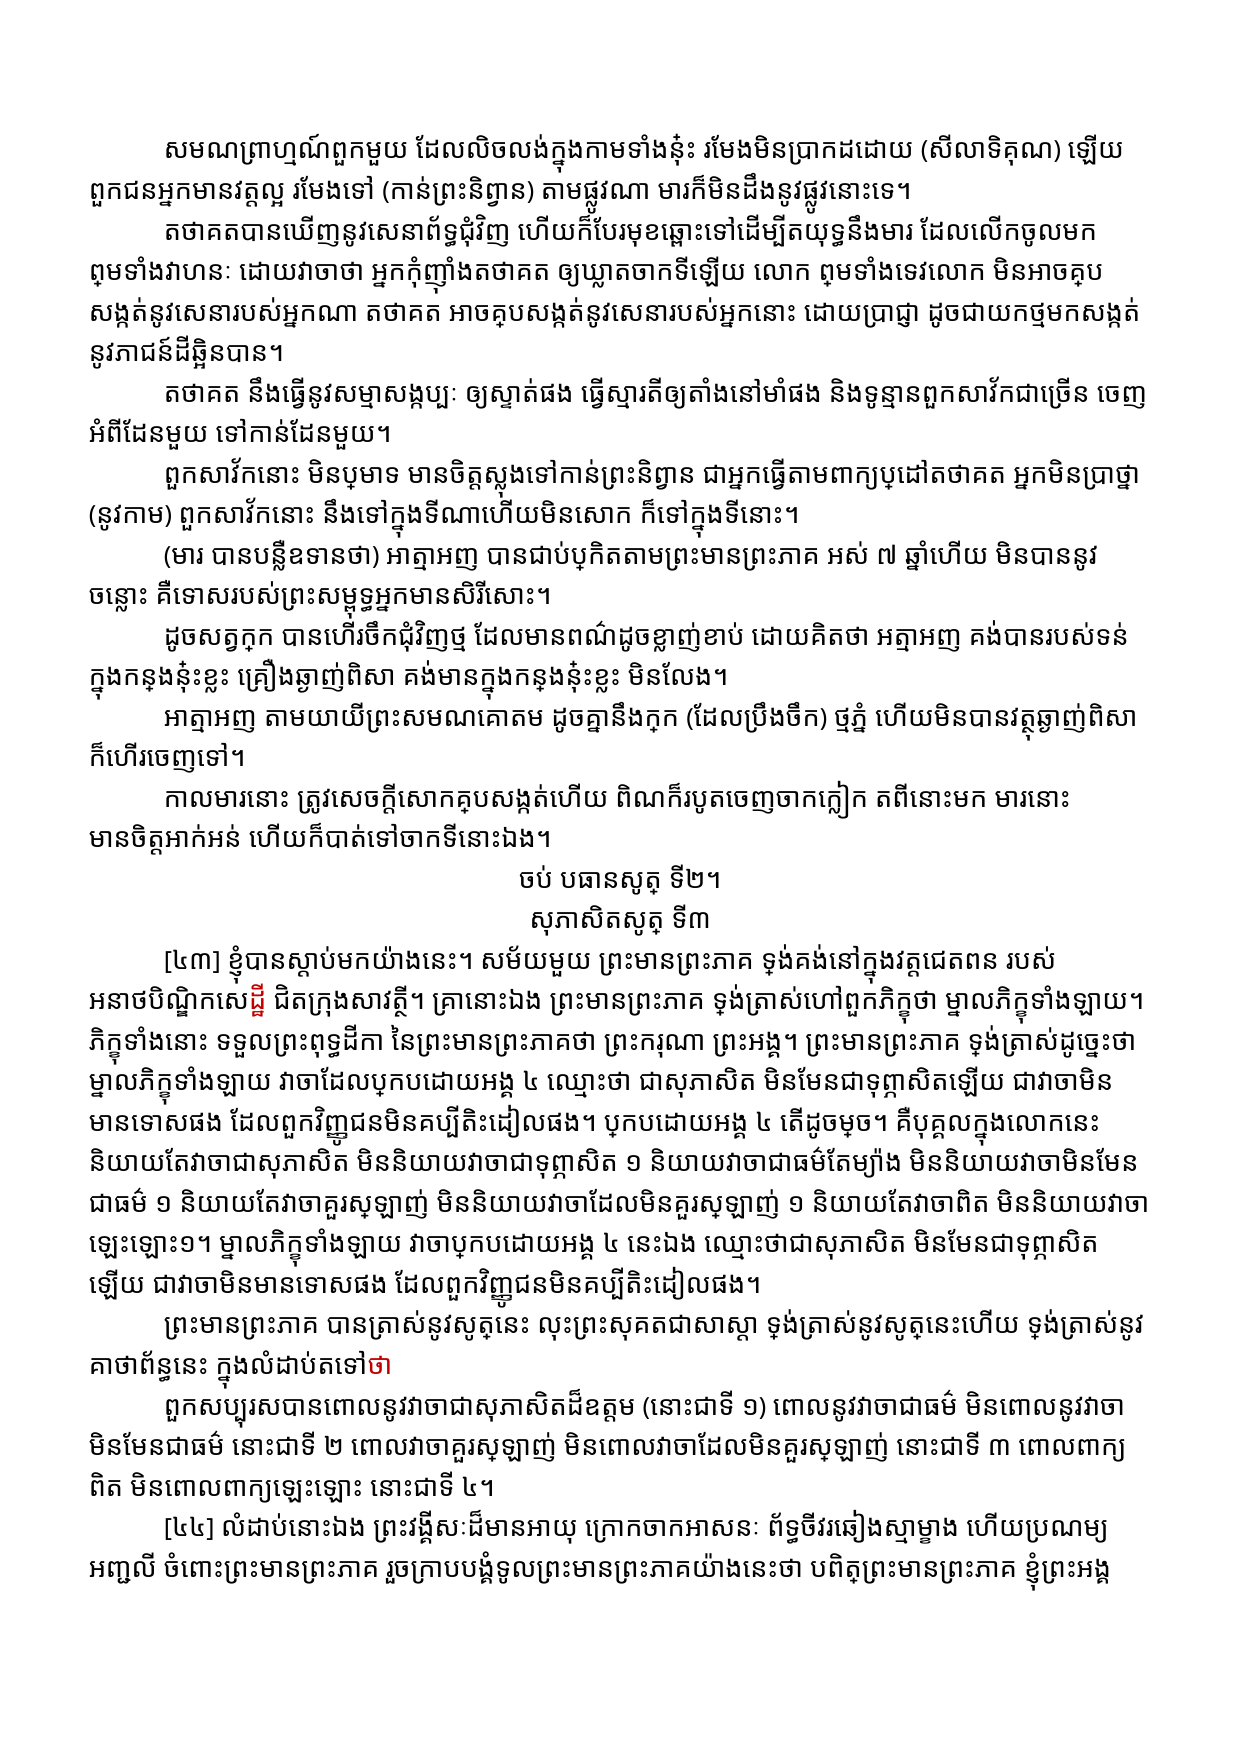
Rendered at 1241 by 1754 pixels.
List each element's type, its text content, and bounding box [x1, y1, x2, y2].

text [៤៣] ខ្ញុំបានស្តាប់មកយ៉ាងនេះ។ សម័យមួយ ព្រះមានព្រះភាគ ទ្រង់គង់នៅ​ក្នុងវត្ត​ជេតពន របស់​អនាថបិណ្ឌិកសេដ្ឋី ជិតក្រុង​សាវត្ថី។ គ្រានោះឯង ព្រះមានព្រះភាគ ទ្រង់ត្រាស់​ហៅពួក​ភិក្ខុថា ម្នាលភិក្ខុ​ទាំងឡាយ។ ភិក្ខុទាំងនោះ ទទួល​ព្រះពុទ្ធដីកា នៃ​ព្រះមានព្រះភាគ​ថា ព្រះករុណា ព្រះអង្គ។ ព្រះមានព្រះភាគ ទ្រង់​ត្រាស់​ដូច្នេះថា ម្នាលភិក្ខុ​ទាំងឡាយ វាចា​ដែលប្រកប​ដោយអង្គ ៤ ឈ្មោះថា ជាសុភាសិត មិនមែន​ជា​ទុព្ភាសិត​ឡើយ ជាវាចា​មិនមាន​ទោសផង ដែលពួក​វិញ្ញូជន​មិនគប្បី​តិះដៀល​ផង។ ប្រកប​ដោយអង្គ ៤ តើដូចម្តេច។ គឺបុគ្គល​ក្នុងលោក​នេះ និយាយ​តែវាចា​ជា​សុភាសិត មិននិយាយ​វាចាជា​ទុព្ភាសិត ១ និយាយ​វាចាជាធម៌​តែម្យ៉ាង មិននិយាយ​វាចា​មិនមែន​ជាធម៌ ១ និយាយ​តែវាចា​គួរស្រឡាញ់ មិននិយាយ​វាចាដែល​មិនគួរ​ស្រឡាញ់ ១ និយាយ​តែវាចាពិត មិននិយាយ​វាចាឡេះឡោះ១។ ម្នាលភិក្ខុ​ទាំងឡាយ វាចា​ប្រកប​ដោយអង្គ ៤ នេះឯង ឈ្មោះថា​ជា​សុភាសិត មិនមែនជា​ទុព្ភាសិត​ឡើយ ជាវាចា​មិន​មាន​ទោសផង ដែលពួក​វិញ្ញូជន​មិនគប្បី​តិះដៀល​ផង។ [88, 940, 1152, 1301]
text ដូចសត្វក្អែក បានហើរចឹកជុំវិញថ្ម ដែលមានពណ៌​ដូចខ្លាញ់​ខាប់ ដោយគិតថា អត្មាអញ គង់បាន​របស់ទន់​ក្នុងកន្លែង​នុ៎ះខ្លះ គ្រឿងឆ្ងាញ់​ពិសា គង់មាន​ក្នុងកន្លែង​នុ៎ះខ្លះ មិនលែង។ [88, 616, 1152, 693]
text សមណព្រាហ្មណ៍ពួកមួយ ដែលលិចលង់​ក្នុងកាម​ទាំងនុ៎ះ រមែង​មិន​ប្រាកដ​ដោយ (សីលាទិគុណ) ឡើយ ពួកជន​អ្នកមាន​វត្តល្អ រមែងទៅ (កាន់​ព្រះនិព្វាន) តាមផ្លូវ​ណា មារក៏​មិនដឹង​នូវផ្លូវនោះ​ទេ។ [88, 130, 1152, 207]
text តថាគត នឹងធ្វើនូវសម្មាសង្កប្បៈ ឲ្យស្ទាត់ផង ធ្វើស្មារតីឲ្យតាំង​នៅ​មាំផង និងទូន្មាន​ពួកសាវ័ក​ជាច្រើន ចេញ​អំពីដែន​មួយ ទៅកាន់​ដែនមួយ។ [88, 373, 1152, 450]
text តថាគតបានឃើញនូវសេនាព័ទ្ធជុំវិញ ហើយ​ក៏បែរ​មុខឆ្ពោះទៅ​ដើម្បី​តយុទ្ធ​នឹងមារ ដែល​លើក​ចូលមក ព្រមទាំង​វាហនៈ ដោយ​វាចាថា អ្នកកុំញ៉ាំង​តថាគត ឲ្យឃ្លាត​ចាកទី​ឡើយ លោក ព្រម​ទាំងទេវលោក មិនអាច​គ្របសង្កត់​នូវសេនា​របស់អ្នក​ណា តថាគត អាចគ្រប​សង្កត់នូវ​សេនារបស់​អ្នកនោះ ដោយប្រាជ្ញា ដូចជា​យកថ្មមក​សង្កត់នូវ​ភាជន៍ដី​ឆ្អិនបាន។ [88, 211, 1152, 369]
text ពួកសប្បុរសបានពោលនូវវាចាជាសុភាសិត​ដ៏ឧត្តម (នោះជាទី ១) ពោលនូវ​វាចា​ជាធម៌ មិនពោល​នូវវាចា​មិនមែន​ជាធម៌ នោះជា​ទី ២ ពោលវាចា​គួរស្រឡាញ់ មិនពោល​វាចាដែល​មិនគួរ​ស្រឡាញ់ នោះជា​ទី ៣ ពោលពាក្យ​ពិត មិនពោល​ពាក្យឡេះឡោះ នោះជា​ទី ៤។ [88, 1386, 1152, 1504]
text កាលមារនោះ ត្រូវសេចក្តីសោកគ្របសង្កត់​ហើយ ពិណក៏​របូត​ចេញចាក​ក្លៀក តពីនោះ​មក មារនោះ មានចិត្ត​អាក់អន់​ ហើយ​ក៏​បាត់ទៅចាក​ទីនោះឯង។ [88, 778, 1152, 856]
text [៤៤] លំដាប់នោះឯង ព្រះវង្គីសៈដ៏មានអាយុ ក្រោក​ចាក​អាសនៈ ព័ទ្ធចីវរ​ឆៀងស្មា​ម្ខាង ហើយ​ប្រណម្យ​អញ្ជលី ចំពោះ​ព្រះមានព្រះភាគ រួចក្រាប​បង្គំទូល​ព្រះមានព្រះភាគ​យ៉ាងនេះ​ថា បពិត្រ​ព្រះមានព្រះភាគ ខ្ញុំព្រះអង្គ​សូមសំដែង​ធម៌ បពិត្រ​ព្រះសុគត ខ្ញុំព្រះអង្គ​សូមសំដែង​ធម៌។ ព្រះមានព្រះភាគ ទ្រង់ត្រាស់ថា ម្នាល​វង្គីសៈ អ្នកចូរ​សំដែង​ធម៌ចុះ។ លំដាប់នោះ ព្រះវង្គីសៈ​ដ៏មានអាយុ បានសរសើរ​ដោយគាថា​ទាំងឡាយ​​ដ៏​សមគួរ​ ក្នុងទី​ចំពោះ​ព្រះភក្រ្ត​ថា [88, 1508, 1152, 1585]
text សុភាសិតសូត្រ ទី៣ [88, 900, 1152, 937]
text ចប់ បធានសូត្រ ទី២។ [88, 859, 1152, 896]
text ពួកសាវ័កនោះ មិនប្រមាទ មានចិត្តស្លុង​ទៅកាន់​ព្រះនិព្វាន ជាអ្នក​ធ្វើតាម​ពាក្យប្រដៅ​តថាគត អ្នកមិន​ប្រាថ្នា (នូវកាម) ពួក​សាវ័កនោះ នឹងទៅ​ក្នុងទីណា​ហើយ​មិនសោក ក៏ទៅ​ក្នុងទីនោះ។ [88, 454, 1152, 531]
text អាត្មាអញ តាមយាយីព្រះសមណគោតម ដូចគ្នា​នឹងក្អែក (ដែល​ប្រឹងចឹក) ថ្មភ្នំ ហើយមិន​បានវត្ថុឆ្ងាញ់​ពិសា ក៏ហើរ​ចេញទៅ។ [88, 697, 1152, 774]
text (មារ បាន​បន្លឺឧទានថា) អាត្មាអញ បានជាប់ប្រកិតតាម​ព្រះមានព្រះភាគ​ អស់ ៧ ឆ្នាំហើយ មិនបាន​នូវចន្លោះ គឺទោស​របស់​ព្រះសម្ពុទ្ធ​អ្នកមាន​សិរីសោះ។ [88, 535, 1152, 612]
text ព្រះមានព្រះភាគ បានត្រាស់នូវសូត្រនេះ លុះព្រះសុគត​ជាសាស្តា ទ្រង់ត្រាស់​នូវសូត្រ​នេះហើយ ទ្រង់ត្រាស់​នូវគាថាព័ន្ធ​នេះ ក្នុងលំដាប់​តទៅថា [88, 1305, 1152, 1382]
